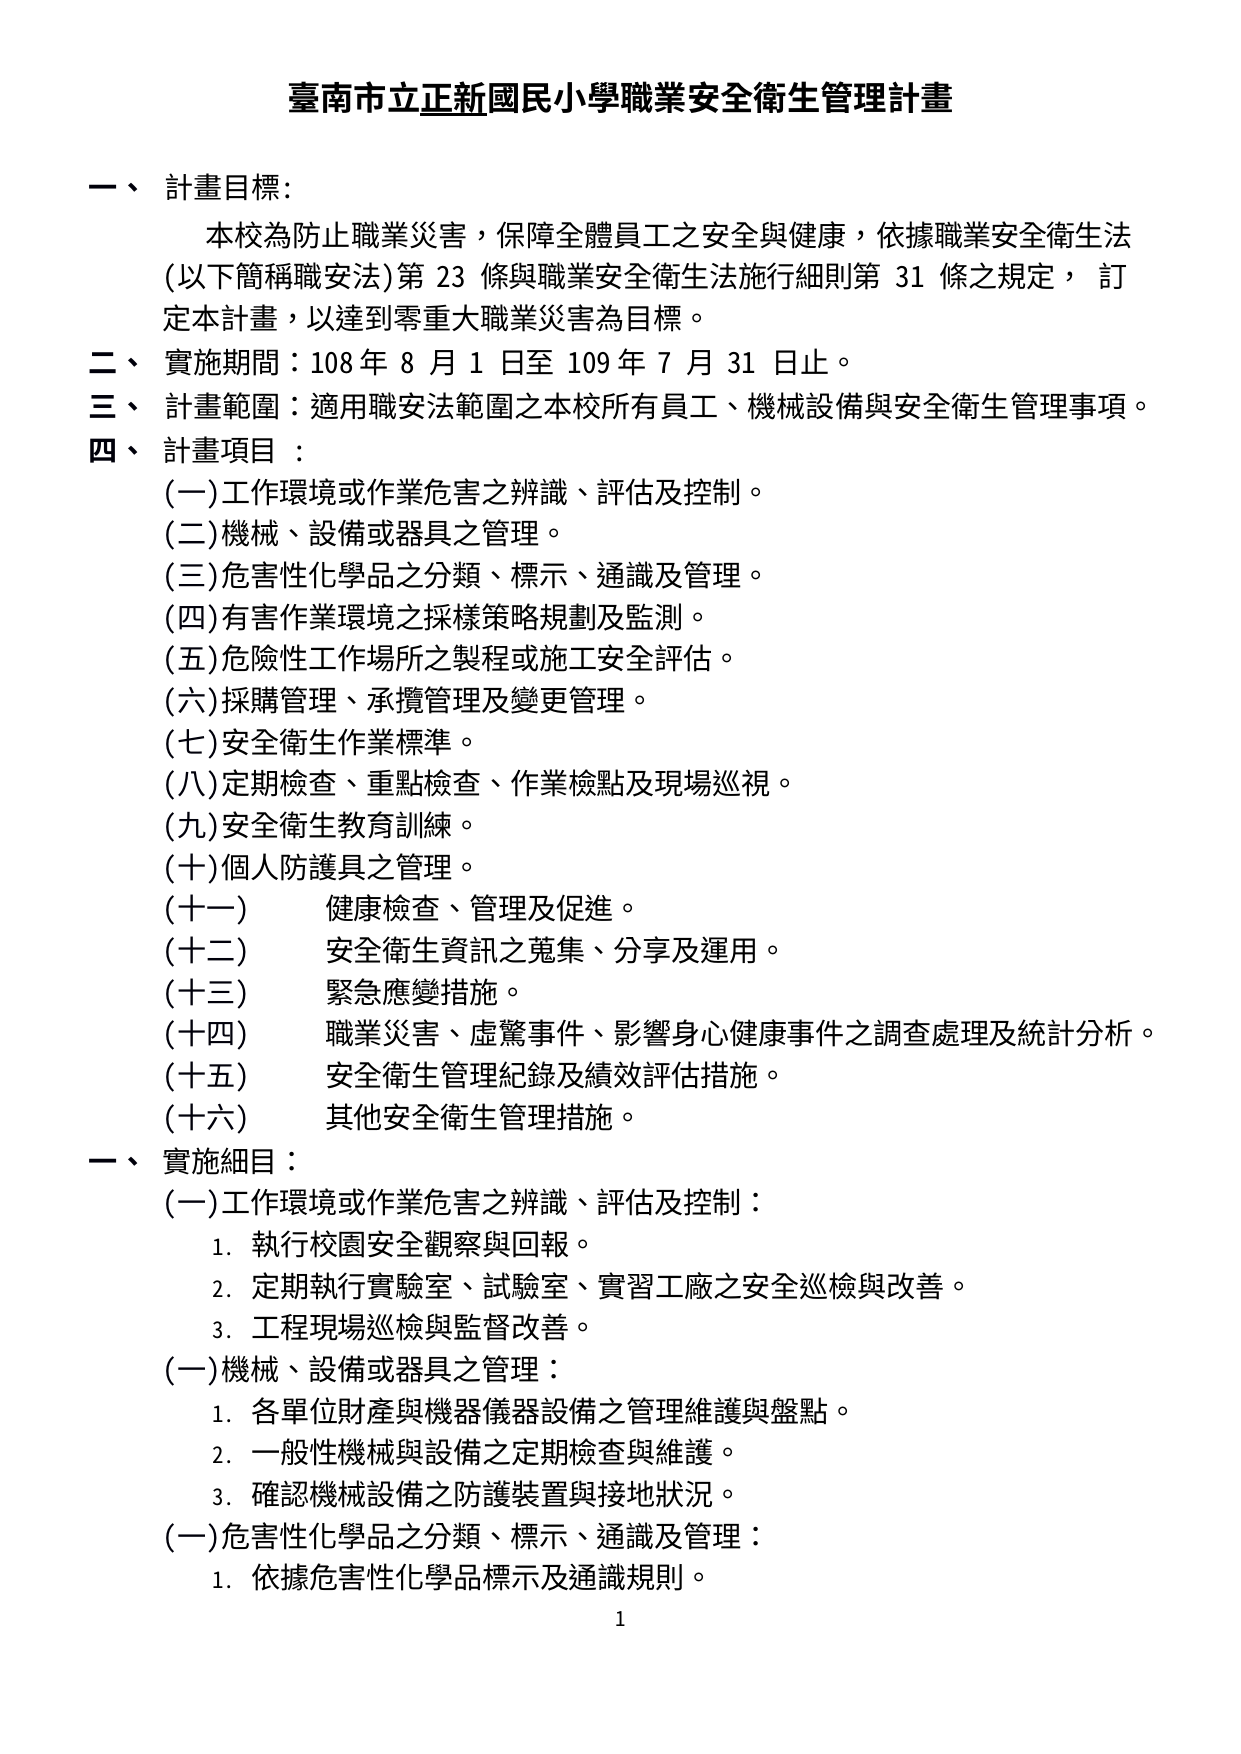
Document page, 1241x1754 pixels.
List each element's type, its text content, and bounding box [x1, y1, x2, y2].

list 危險性工作場所之製程或施工安全評估。 [162, 636, 1152, 678]
list 安全衛生教育訓練。 [162, 803, 1152, 845]
list 執行校園安全觀察與回報。 [212, 1222, 1152, 1264]
list 計畫範圍：適用職安法範圍之本校所有員工、機械設備與安全衛生管理事項。 [89, 384, 1152, 426]
list 危害性化學品之分類、標示、通識及管理： [162, 1514, 1152, 1556]
list 定期檢查、重點檢查、作業檢點及現場巡視。 [162, 761, 1152, 803]
list 其他安全衛生管理措施。 [162, 1095, 1152, 1136]
list 工程現場巡檢與監督改善。 [212, 1306, 1152, 1347]
list 職業災害、虛驚事件、影響身心健康事件之調查處理及統計分析。 [162, 1011, 1152, 1053]
list 緊急應變措施。 [162, 970, 1152, 1011]
list 計畫項目 : [89, 428, 1152, 470]
list 安全衛生資訊之蒐集、分享及運用。 [162, 928, 1152, 970]
list 採購管理、承攬管理及變更管理。 [162, 678, 1152, 720]
list 計畫目標: [89, 166, 1152, 207]
text 本校為防止職業災害，保障全體員工之安全與健康，依據職業安全衛生法(以下簡稱職安法)第 23 條與職業安全衛生法施行細則第 31 條之規定， 訂定本計畫，以達到零重大職業災害為目標。 [162, 213, 1152, 338]
list 工作環境或作業危害之辨識、評估及控制。 [162, 470, 1152, 511]
list 安全衛生作業標準。 [162, 720, 1152, 761]
list 安全衛生管理紀錄及績效評估措施。 [162, 1053, 1152, 1095]
list 確認機械設備之防護裝置與接地狀況。 [212, 1472, 1152, 1514]
list 各單位財產與機器儀器設備之管理維護與盤點。 [212, 1389, 1152, 1431]
list 有害作業環境之採樣策略規劃及監測。 [162, 595, 1152, 636]
list 一般性機械與設備之定期檢查與維護。 [212, 1431, 1152, 1472]
list 工作環境或作業危害之辨識、評估及控制： [162, 1181, 1152, 1222]
list 危害性化學品之分類、標示、通識及管理。 [162, 553, 1152, 595]
text 臺南市立正新國民小學職業安全衛生管理計畫 [89, 77, 1152, 119]
list 個人防護具之管理。 [162, 845, 1152, 886]
list 依據危害性化學品標示及通識規則。 [212, 1556, 1152, 1597]
list 定期執行實驗室、試驗室、實習工廠之安全巡檢與改善。 [212, 1264, 1152, 1306]
list 實施期間：108年 8 月 1 日至 109年 7 月 31 日止。 [89, 340, 1152, 382]
list 機械、設備或器具之管理。 [162, 511, 1152, 553]
list 機械、設備或器具之管理： [162, 1347, 1152, 1389]
list 實施細目： [89, 1139, 1152, 1181]
list 健康檢查、管理及促進。 [162, 886, 1152, 928]
